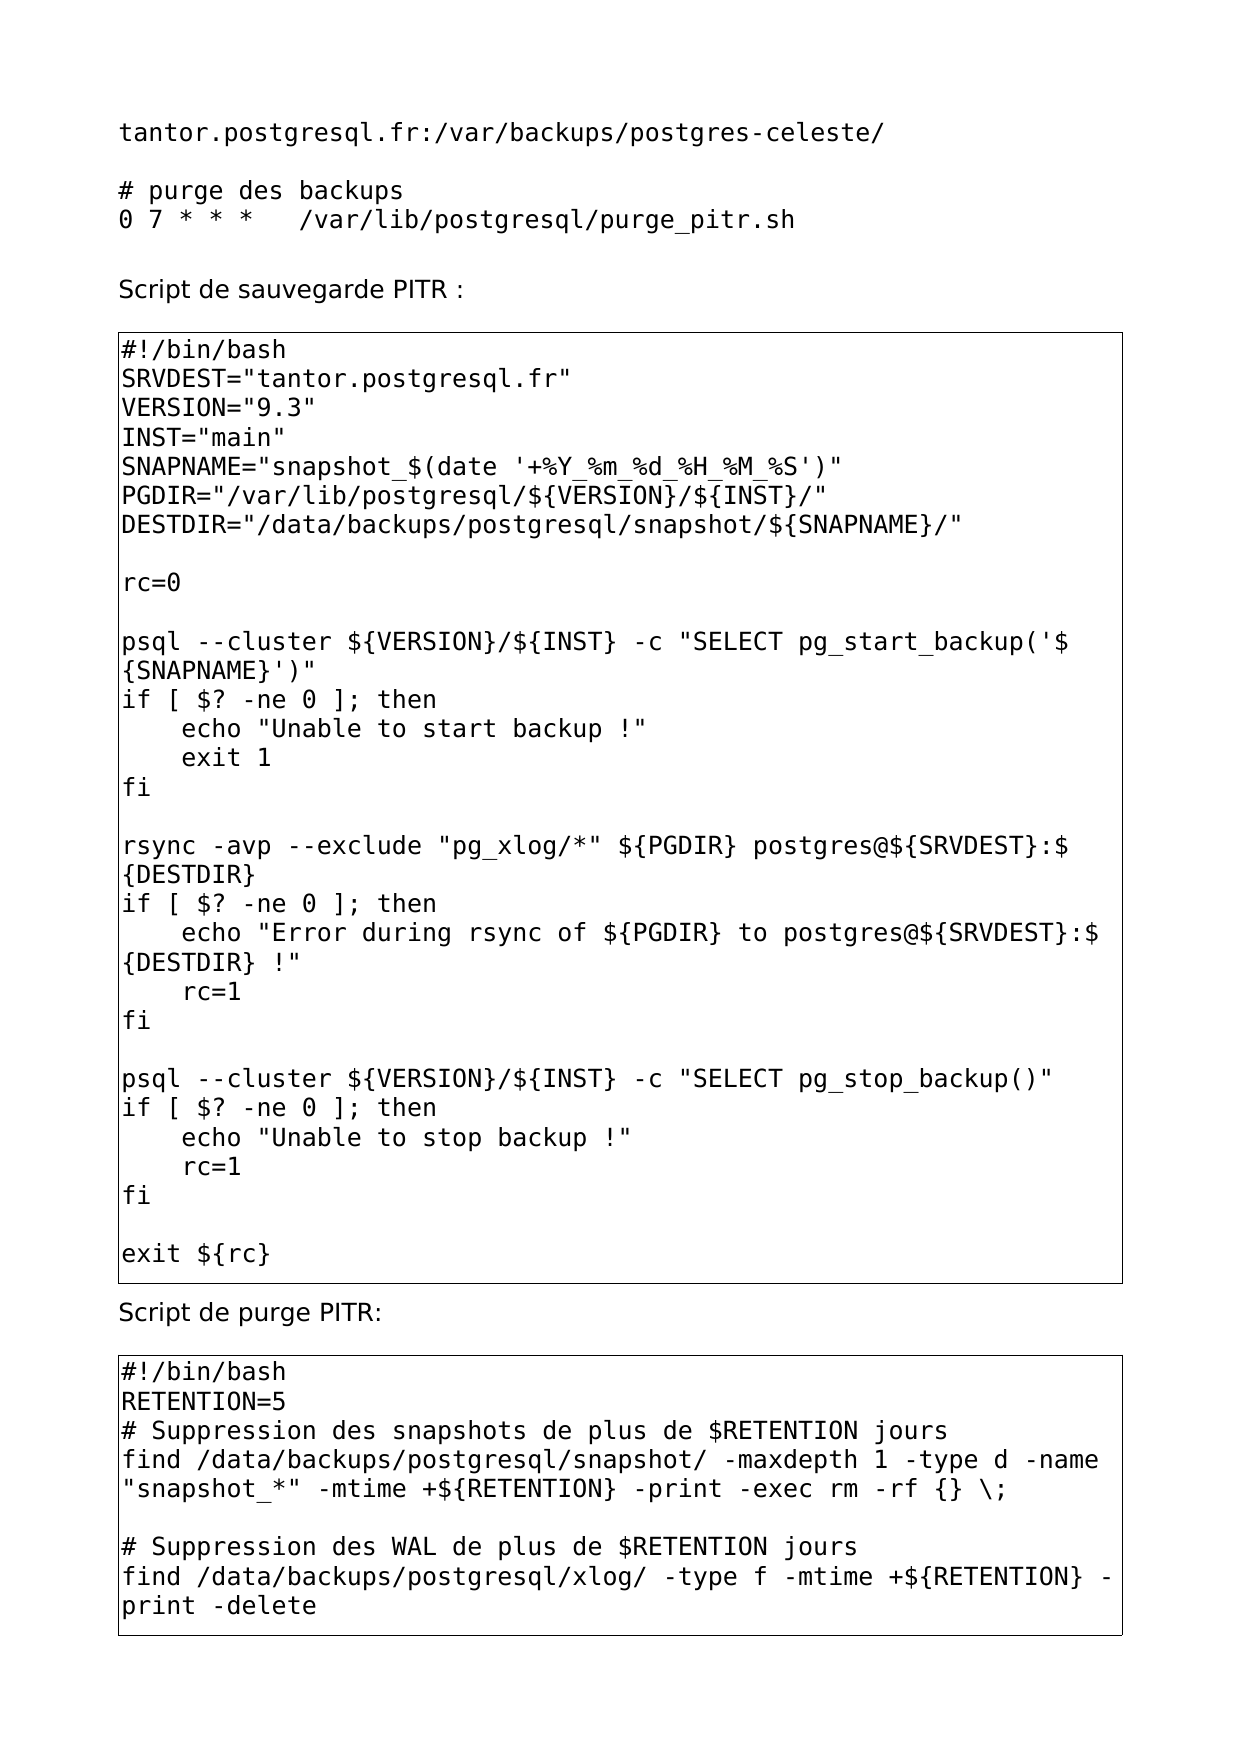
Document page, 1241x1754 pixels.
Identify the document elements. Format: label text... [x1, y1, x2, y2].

text tantor.postgresql.fr:/var/backups/postgres-celeste/ # purge des backups 0 7 * * * /var/lib/postgresql/purge_pitr.sh [118, 118, 1122, 264]
text Script de sauvegarde PITR : [118, 276, 1122, 305]
table_header #!/bin/bash RETENTION=5 # Suppression des snapshots de plus de $RETENTION jours find /data/backups/postgresql/snapshot/ -maxdepth 1 -type d -name "snapshot_*" -mtime +${RETENTION} -print -exec rm -rf {} \; # Suppression des WAL de plus de $RETENTION jours find /data/backups/postgresql/xlog/ -type f -mtime +${RETENTION} -print -delete [119, 1356, 1122, 1635]
text Script de purge PITR: [118, 1298, 1122, 1327]
table_header #!/bin/bash SRVDEST="tantor.postgresql.fr" VERSION="9.3" INST="main" SNAPNAME="snapshot_$(date '+%Y_%m_%d_%H_%M_%S')" PGDIR="/var/lib/postgresql/${VERSION}/${INST}/" DESTDIR="/data/backups/postgresql/snapshot/${SNAPNAME}/" rc=0 psql --cluster ${VERSION}/${INST} -c "SELECT pg_start_backup('${SNAPNAME}')" if [ $? -ne 0 ]; then echo "Unable to start backup !" exit 1 fi rsync -avp --exclude "pg_xlog/*" ${PGDIR} postgres@${SRVDEST}:${DESTDIR} if [ $? -ne 0 ]; then echo "Error during rsync of ${PGDIR} to postgres@${SRVDEST}:${DESTDIR} !" rc=1 fi psql --cluster ${VERSION}/${INST} -c "SELECT pg_stop_backup()" if [ $? -ne 0 ]; then echo "Unable to stop backup !" rc=1 fi exit ${rc} [119, 333, 1122, 1283]
